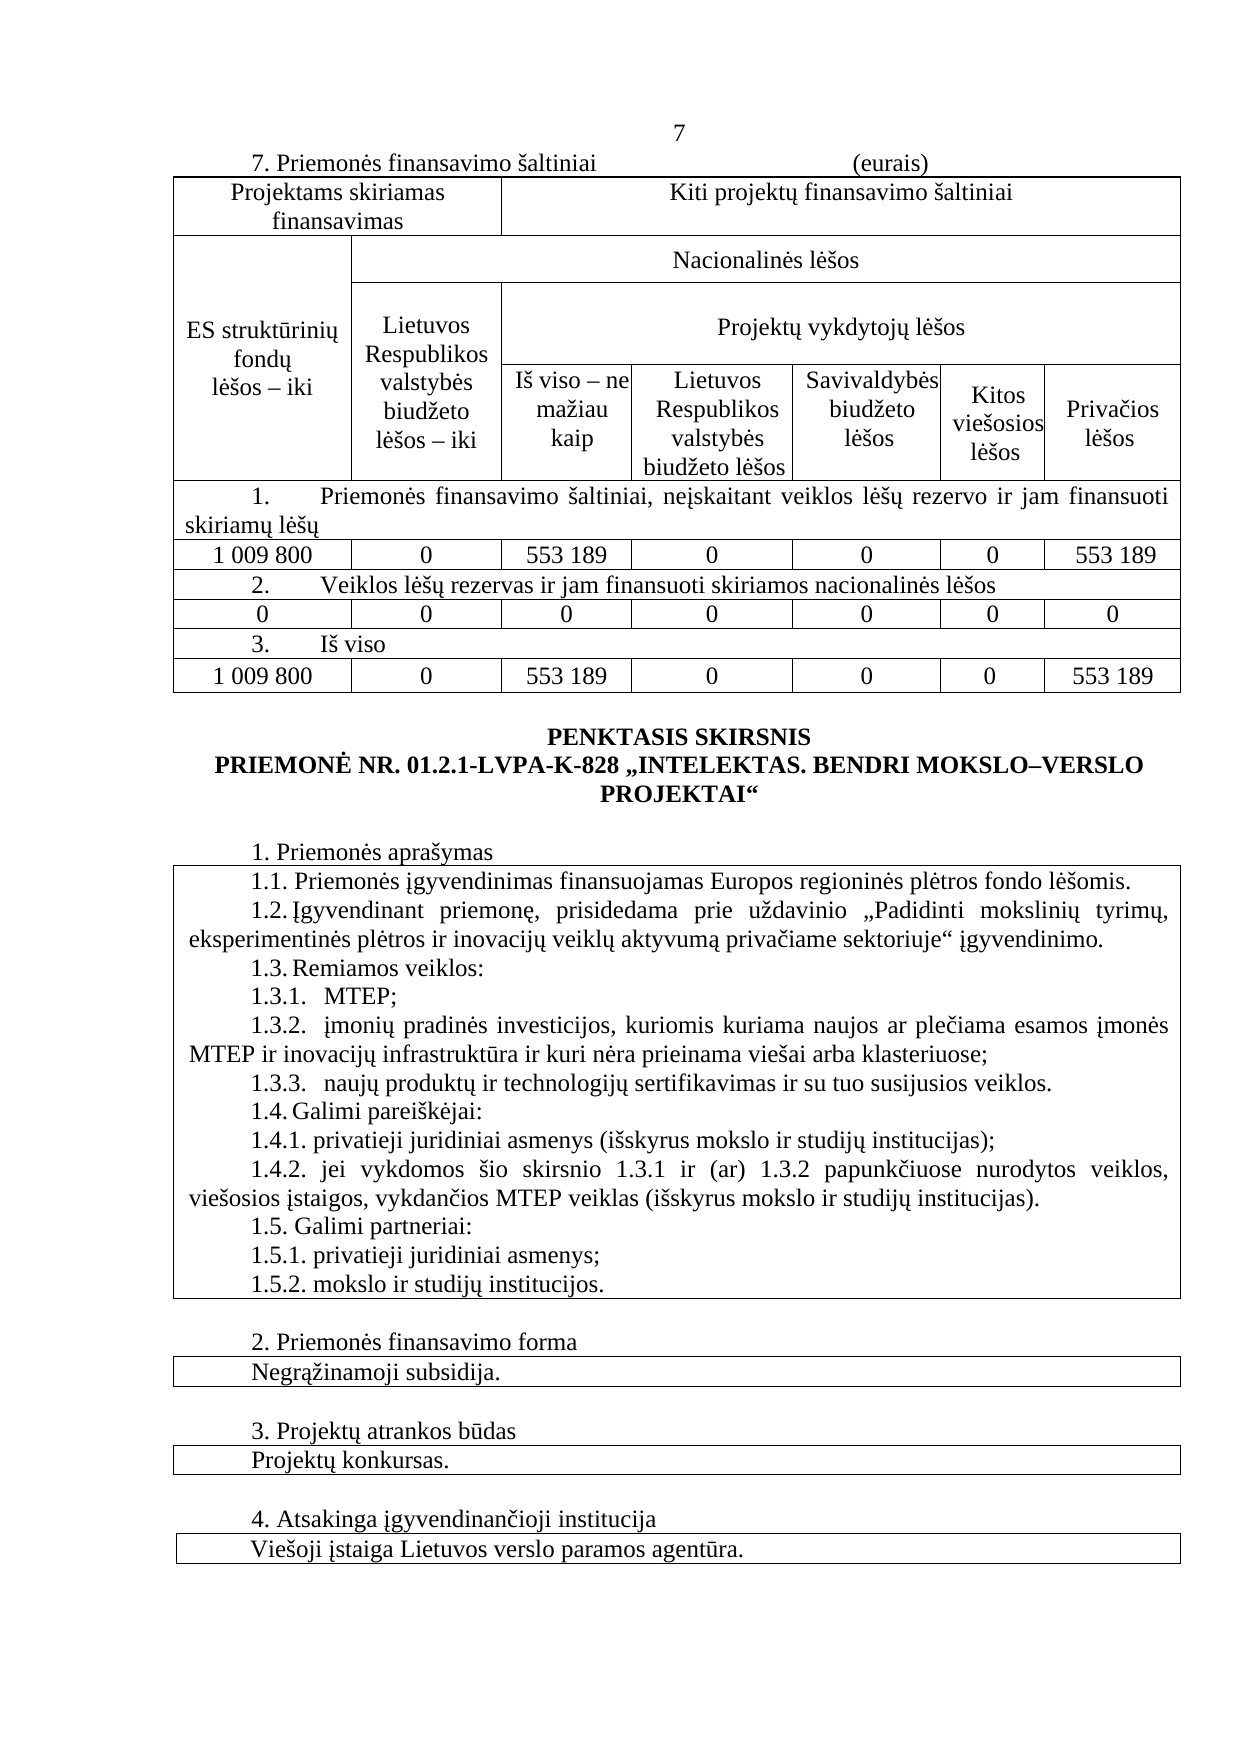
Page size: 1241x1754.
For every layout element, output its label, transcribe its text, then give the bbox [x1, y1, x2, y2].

text PRIEMONĖ NR. 01.2.1-LVPA-K-828 „INTELEKTAS. BENDRI MOKSLO–VERSLO PROJEKTAI“ [177, 750, 1181, 808]
table_cell Savivaldybės biudžeto lėšos [793, 365, 940, 480]
table_cell 1.2. Įgyvendinant priemonę, prisidedama prie uždavinio „Padidinti mokslinių tyrimų, eksperimentinės plėtros ir inovacijų veiklų aktyvumą privačiame sektoriuje“ įgyvendinimo. [174, 895, 1180, 953]
table_cell ES struktūrinių fondų lėšos – iki [174, 236, 351, 480]
text 1. Priemonės aprašymas [177, 837, 1181, 865]
table_header Negrąžinamoji subsidija. [174, 1357, 1180, 1386]
table_cell Lietuvos Respublikos valstybės biudžeto lėšos [632, 365, 792, 480]
table_cell Kitos viešosios lėšos [941, 365, 1044, 480]
table_cell 0 [352, 659, 501, 692]
table_cell 0 [941, 659, 1044, 692]
table_cell Lietuvos Respublikos valstybės biudžeto lėšos – iki [352, 283, 501, 480]
table_cell 1 009 800 [174, 659, 351, 692]
table_cell 0 [174, 600, 351, 628]
table_cell 0 [352, 600, 501, 628]
table_header Kiti projektų finansavimo šaltiniai [502, 178, 1180, 235]
table_cell 0 [632, 540, 792, 569]
table_cell 0 [352, 540, 501, 569]
table_cell 0 [1045, 600, 1180, 628]
table_cell 0 [793, 600, 940, 628]
table_cell 1. Priemonės finansavimo šaltiniai, neįskaitant veiklos lėšų rezervo ir jam finansuoti skiriamų lėšų [174, 481, 1180, 539]
table_cell 553 189 [502, 540, 631, 569]
text 4. Atsakinga įgyvendinančioji institucija [177, 1504, 1181, 1533]
table_cell Projektų vykdytojų lėšos [502, 283, 1180, 364]
table_cell 2. Veiklos lėšų rezervas ir jam finansuoti skiriamos nacionalinės lėšos [174, 570, 1180, 598]
table_cell Nacionalinės lėšos [352, 236, 1180, 282]
table_cell 0 [632, 659, 792, 692]
table_cell 553 189 [502, 659, 631, 692]
text 2. Priemonės finansavimo forma [177, 1327, 1181, 1356]
text 3. Projektų atrankos būdas [177, 1416, 1181, 1444]
table_header Projektų konkursas. [174, 1446, 1180, 1474]
table_cell 1.3. Remiamos veiklos: 1.3.1. MTEP; 1.3.2. įmonių pradinės investicijos, kuriomis kuriama naujos ar plečiama esamos įmonės MTEP ir inovacijų infrastruktūra ir kuri nėra prieinama viešai arba klasteriuose; 1.3.3. naujų produktų ir technologijų sertifikavimas ir su tuo susijusios veiklos. [174, 953, 1180, 1096]
table_header Projektams skiriamas finansavimas [174, 178, 501, 235]
table_cell Privačios lėšos [1045, 365, 1180, 480]
table_cell 0 [941, 540, 1044, 569]
table_header 1.1. Priemonės įgyvendinimas finansuojamas Europos regioninės plėtros fondo lėšomis. [174, 866, 1180, 895]
table_cell 0 [502, 600, 631, 628]
table_cell Iš viso – ne mažiau kaip [502, 365, 631, 480]
table_cell 0 [793, 540, 940, 569]
table_cell 553 189 [1045, 659, 1180, 692]
table_cell 553 189 [1045, 540, 1180, 569]
text 7. Priemonės finansavimo šaltiniai (eurais) [177, 148, 1181, 176]
text PENKTASIS SKIRSNIS [177, 722, 1181, 750]
table_cell 0 [793, 659, 940, 692]
table_cell 1.4. Galimi pareiškėjai: 1.4.1. privatieji juridiniai asmenys (išskyrus mokslo ir studijų institucijas); 1.4.2. jei vykdomos šio skirsnio 1.3.1 ir (ar) 1.3.2 papunkčiuose nurodytos veiklos, viešosios įstaigos, vykdančios MTEP veiklas (išskyrus mokslo ir studijų institucijas). 1.5. Galimi partneriai: 1.5.1. privatieji juridiniai asmenys; 1.5.2. mokslo ir studijų institucijos. [174, 1096, 1180, 1298]
table_header Viešoji įstaiga Lietuvos verslo paramos agentūra. [177, 1534, 1180, 1563]
table_cell 0 [632, 600, 792, 628]
table_cell 3. Iš viso [174, 629, 1180, 658]
table_cell 1 009 800 [174, 540, 351, 569]
table_cell 0 [941, 600, 1044, 628]
